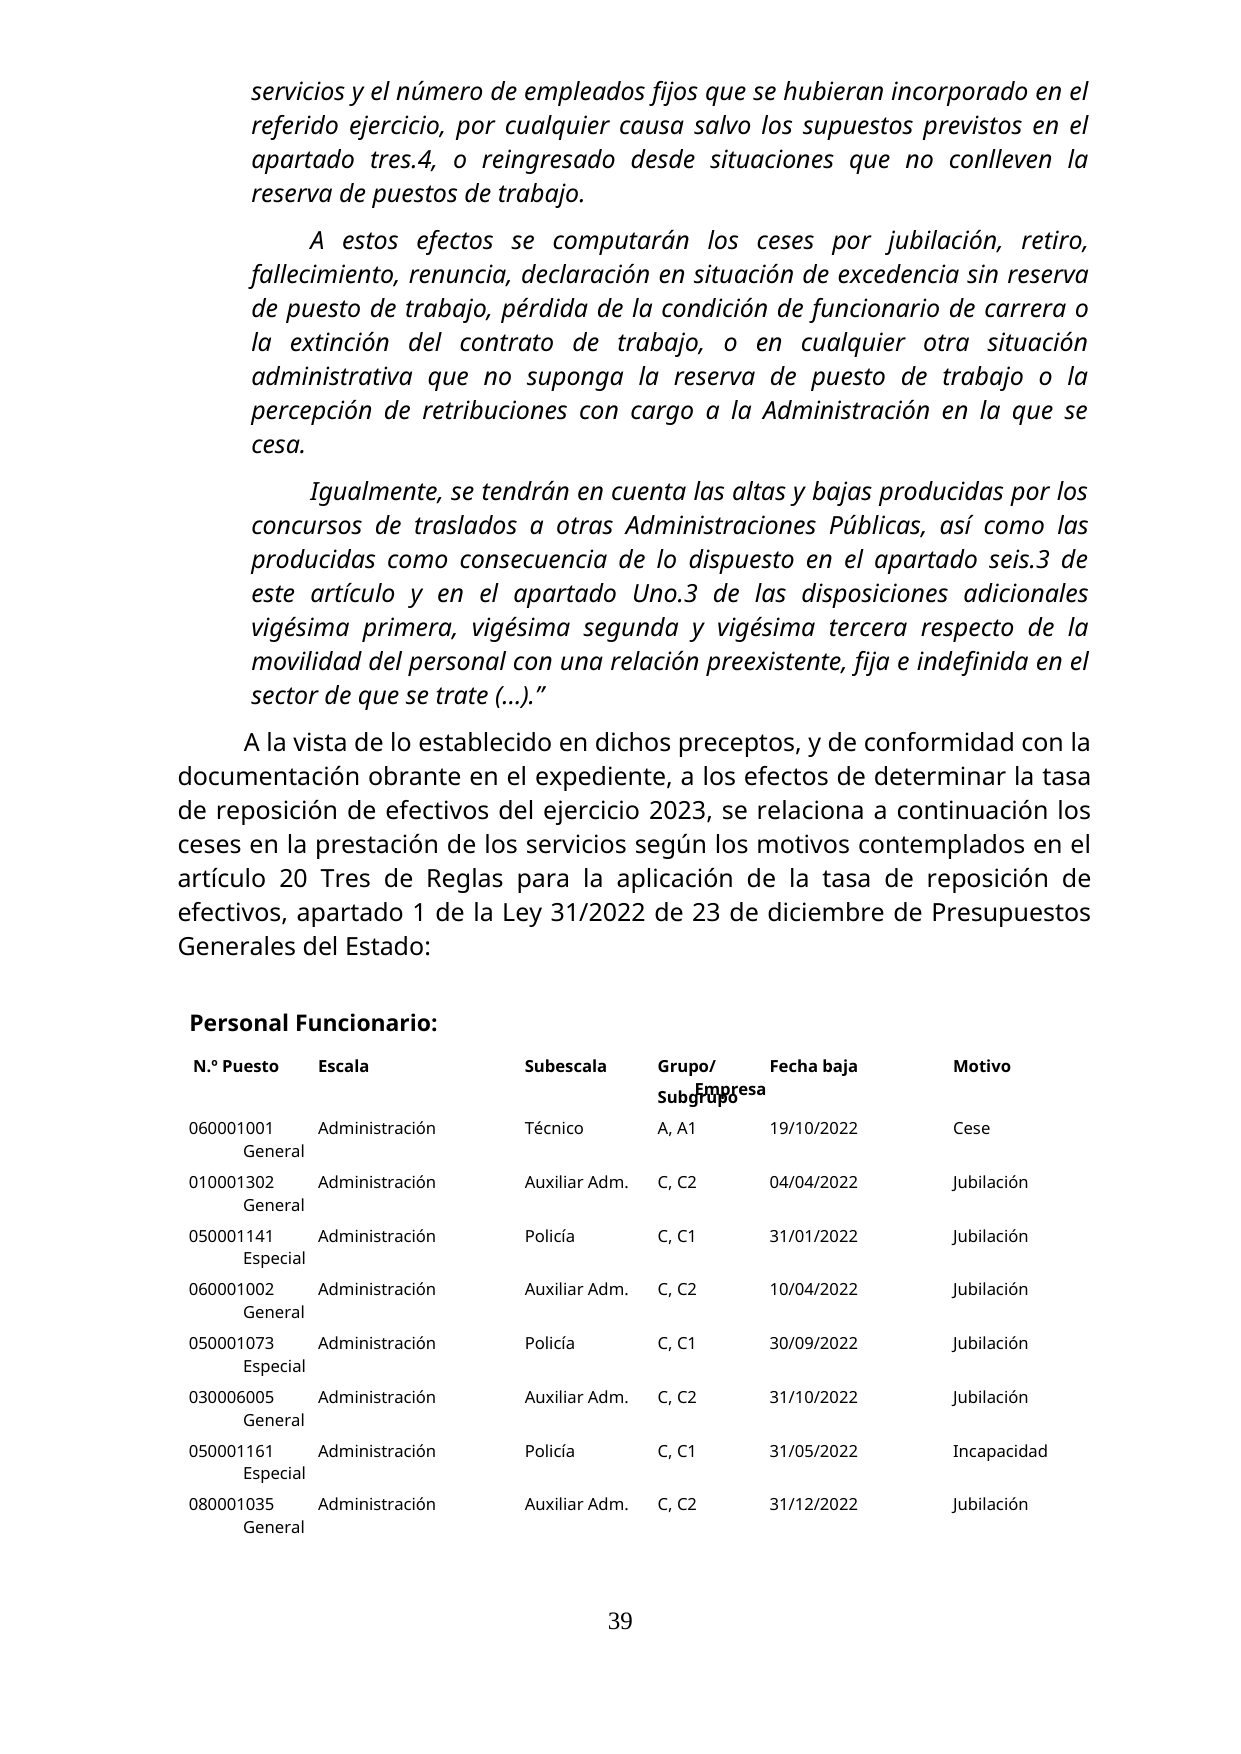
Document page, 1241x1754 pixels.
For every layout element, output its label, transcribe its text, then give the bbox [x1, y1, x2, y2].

table_cell Incapacidad [942, 1435, 1074, 1489]
table_cell Administración Especial [307, 1220, 513, 1274]
table_cell C, C1 [646, 1220, 758, 1274]
table_cell 050001161 [177, 1435, 307, 1489]
table_cell 10/04/2022 [758, 1274, 942, 1327]
table_cell 31/12/2022 [758, 1489, 942, 1542]
table_cell A, A1 [646, 1113, 758, 1166]
table_cell Administración General [307, 1166, 513, 1220]
text Igualmente, se tendrán en cuenta las altas y bajas producidas por los concursos de traslados a otras Administraciones Públicas, así como las producidas como consecuencia de lo dispuesto en el apartado seis.3 de este artículo y en el apartado Uno.3 de las disposiciones adicionales vigésima primera, vigésima segunda y vigésima tercera respecto de la movilidad del personal con una relación preexistente, fija e indefinida en el sector de que se trate (…).” [251, 473, 1093, 712]
table_cell C, C2 [646, 1489, 758, 1542]
table_cell Administración General [307, 1381, 513, 1435]
table_cell Cese [942, 1113, 1074, 1166]
table_cell 060001002 [177, 1274, 307, 1327]
table_cell Técnico [513, 1113, 646, 1166]
table_cell 050001073 [177, 1328, 307, 1381]
table_cell 31/01/2022 [758, 1220, 942, 1274]
table_cell C, C1 [646, 1435, 758, 1489]
table_cell 19/10/2022 [758, 1113, 942, 1166]
text A estos efectos se computarán los ceses por jubilación, retiro, fallecimiento, renuncia, declaración en situación de excedencia sin reserva de puesto de trabajo, pérdida de la condición de funcionario de carrera o la extinción del contrato de trabajo, o en cualquier otra situación administrativa que no suponga la reserva de puesto de trabajo o la percepción de retribuciones con cargo a la Administración en la que se cesa. [251, 223, 1093, 461]
table_cell 30/09/2022 [758, 1328, 942, 1381]
table_header Escala [307, 1050, 513, 1112]
table_cell Auxiliar Adm. [513, 1489, 646, 1542]
text servicios y el número de empleados fijos que se hubieran incorporado en el referido ejercicio, por cualquier causa salvo los supuestos previstos en el apartado tres.4, o reingresado desde situaciones que no conlleven la reserva de puestos de trabajo. [251, 74, 1093, 210]
table_cell Administración General [307, 1113, 513, 1166]
table_cell C, C2 [646, 1274, 758, 1327]
table_cell Administración Especial [307, 1328, 513, 1381]
table_header Fecha baja Empresa [758, 1050, 942, 1112]
table_cell 04/04/2022 [758, 1166, 942, 1220]
table_header Motivo [942, 1050, 1074, 1112]
table_cell Policía [513, 1220, 646, 1274]
table_cell Auxiliar Adm. [513, 1166, 646, 1220]
table_cell Jubilación [942, 1220, 1074, 1274]
table_cell Administración General [307, 1274, 513, 1327]
text Personal Funcionario: [102, 1007, 1063, 1038]
table_cell Administración Especial [307, 1435, 513, 1489]
table_cell Jubilación [942, 1381, 1074, 1435]
table_cell 31/05/2022 [758, 1435, 942, 1489]
table_cell Auxiliar Adm. [513, 1274, 646, 1327]
table_header Subescala [513, 1050, 646, 1112]
table_cell C, C1 [646, 1328, 758, 1381]
text A la vista de lo establecido en dichos preceptos, y de conformidad con la documentación obrante en el expediente, a los efectos de determinar la tasa de reposición de efectivos del ejercicio 2023, se relaciona a continuación los ceses en la prestación de los servicios según los motivos contemplados en el artículo 20 Tres de Reglas para la aplicación de la tasa de reposición de efectivos, apartado 1 de la Ley 31/2022 de 23 de diciembre de Presupuestos Generales del Estado: [177, 724, 1093, 963]
table_cell 31/10/2022 [758, 1381, 942, 1435]
table_cell Policía [513, 1328, 646, 1381]
table_cell 010001302 [177, 1166, 307, 1220]
table_cell 050001141 [177, 1220, 307, 1274]
table_cell 030006005 [177, 1381, 307, 1435]
table_header Grupo/ Subgrupo [646, 1050, 758, 1112]
table_cell 060001001 [177, 1113, 307, 1166]
table_cell 080001035 [177, 1489, 307, 1542]
table_cell Jubilación [942, 1166, 1074, 1220]
table_cell Jubilación [942, 1274, 1074, 1327]
table_cell C, C2 [646, 1166, 758, 1220]
table_cell Administración General [307, 1489, 513, 1542]
table_header N.º Puesto RPT [177, 1050, 307, 1112]
table_cell Auxiliar Adm. [513, 1381, 646, 1435]
table_cell Jubilación [942, 1489, 1074, 1542]
table_cell C, C2 [646, 1381, 758, 1435]
table_cell Policía [513, 1435, 646, 1489]
table_cell Jubilación [942, 1328, 1074, 1381]
